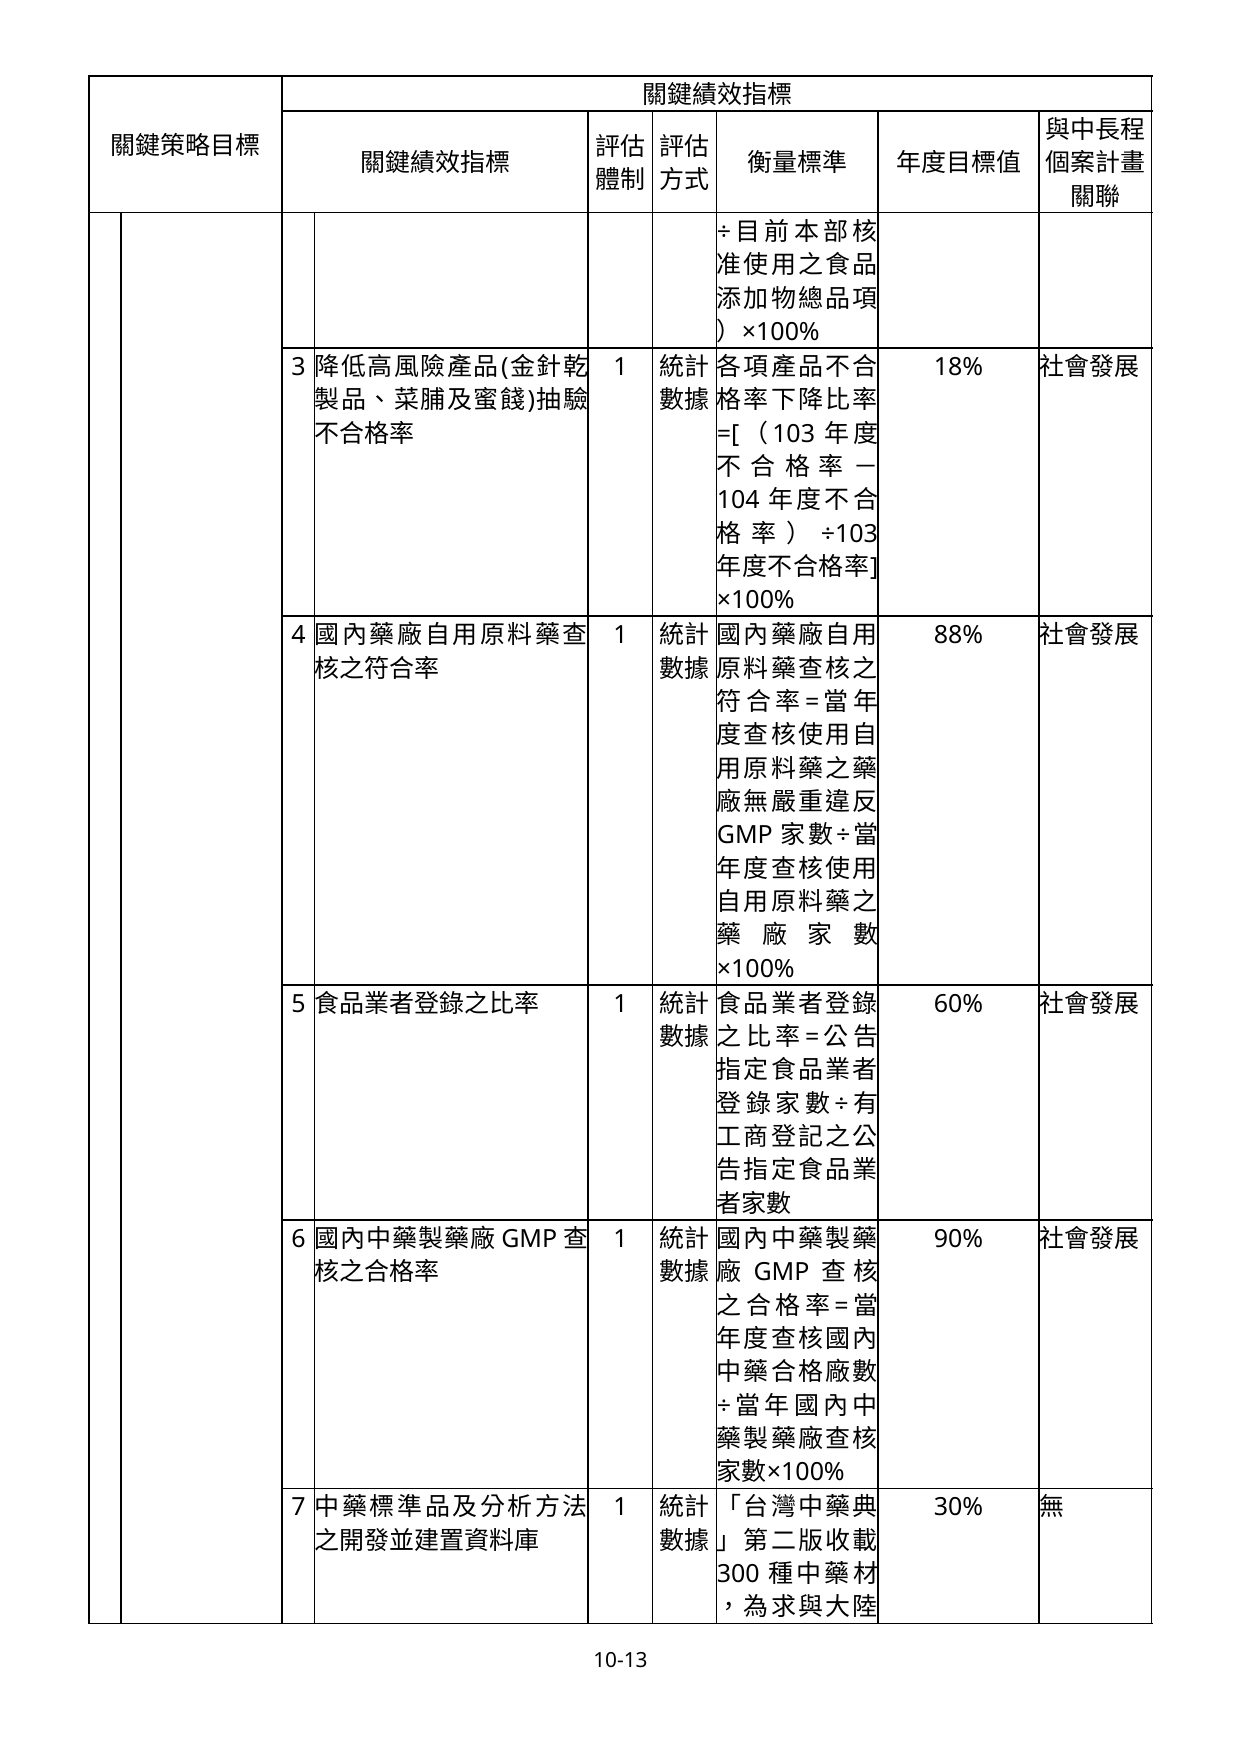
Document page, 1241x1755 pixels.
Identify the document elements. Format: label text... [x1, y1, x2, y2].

table_cell 國內中藥製藥廠GMP查核之合格率=當年度查核國內中藥合格廠數÷當年國內中藥製藥廠查核家數×100% [717, 1221, 877, 1487]
table_cell 社會發展 [1040, 617, 1151, 984]
table_cell 社會發展 [1040, 986, 1151, 1219]
table_cell 衡量標準 [717, 112, 877, 212]
table_cell 統計數據 [653, 1489, 716, 1622]
table_cell [122, 213, 281, 1622]
table_cell 「台灣中藥典」第二版收載300種中藥材，為求與大陸 [717, 1489, 877, 1622]
table_cell 6 [283, 1221, 314, 1487]
table_cell 評估 方式 [653, 112, 716, 212]
table_cell [90, 213, 120, 1622]
table_cell 60% [879, 986, 1038, 1219]
table_cell [315, 213, 587, 347]
table_cell 食品業者登錄之比率 [315, 986, 587, 1219]
table_cell 1 [589, 617, 652, 984]
table_cell 90% [879, 1221, 1038, 1487]
table_cell 5 [283, 986, 314, 1219]
table_cell 關鍵績效指標 [283, 112, 587, 212]
table_cell 1 [589, 1489, 652, 1622]
table_cell 與中長程個案計畫關聯 [1040, 112, 1151, 212]
table_cell 國內藥廠自用原料藥查核之符合率=當年度查核使用自用原料藥之藥廠無嚴重違反GMP家數÷當年度查核使用自用原料藥之藥廠家數×100% [717, 617, 877, 984]
table_cell 7 [283, 1489, 314, 1622]
table_header 關鍵績效指標 [283, 77, 1151, 110]
table_cell 食品業者登錄之比率=公告指定食品業者登錄家數÷有工商登記之公告指定食品業者家數 [717, 986, 877, 1219]
table_cell 1 [589, 1221, 652, 1487]
table_cell 無 [1040, 1489, 1151, 1622]
table_cell [589, 213, 652, 347]
table_cell 4 [283, 617, 314, 984]
table_cell 30% [879, 1489, 1038, 1622]
table_cell 中藥標準品及分析方法之開發並建置資料庫 [315, 1489, 587, 1622]
table_cell 統計數據 [653, 617, 716, 984]
table_cell [283, 213, 314, 347]
table_cell 88% [879, 617, 1038, 984]
table_cell 各項產品不合格率下降比率=[（103年度不合格率－104年度不合格率）÷103年度不合格率]×100% [717, 349, 877, 615]
table_cell [653, 213, 716, 347]
table_cell 統計數據 [653, 1221, 716, 1487]
table_cell 降低高風險產品(金針乾製品、菜脯及蜜餞)抽驗不合格率 [315, 349, 587, 615]
table_cell 統計數據 [653, 986, 716, 1219]
table_cell ÷目前本部核准使用之食品添加物總品項）×100% [717, 213, 877, 347]
table_header 關鍵策略目標 [90, 77, 281, 212]
table_cell [879, 213, 1038, 347]
table_cell 1 [589, 349, 652, 615]
table_cell 社會發展 [1040, 1221, 1151, 1487]
table_cell 評估 體制 [589, 112, 652, 212]
table_cell 18% [879, 349, 1038, 615]
table_cell 3 [283, 349, 314, 615]
table_cell 年度目標值 [879, 112, 1038, 212]
table_cell 1 [589, 986, 652, 1219]
table_cell 統計數據 [653, 349, 716, 615]
table_cell [1040, 213, 1151, 347]
table_cell 社會發展 [1040, 349, 1151, 615]
table_cell 國內藥廠自用原料藥查核之符合率 [315, 617, 587, 984]
table_cell 國內中藥製藥廠GMP查核之合格率 [315, 1221, 587, 1487]
